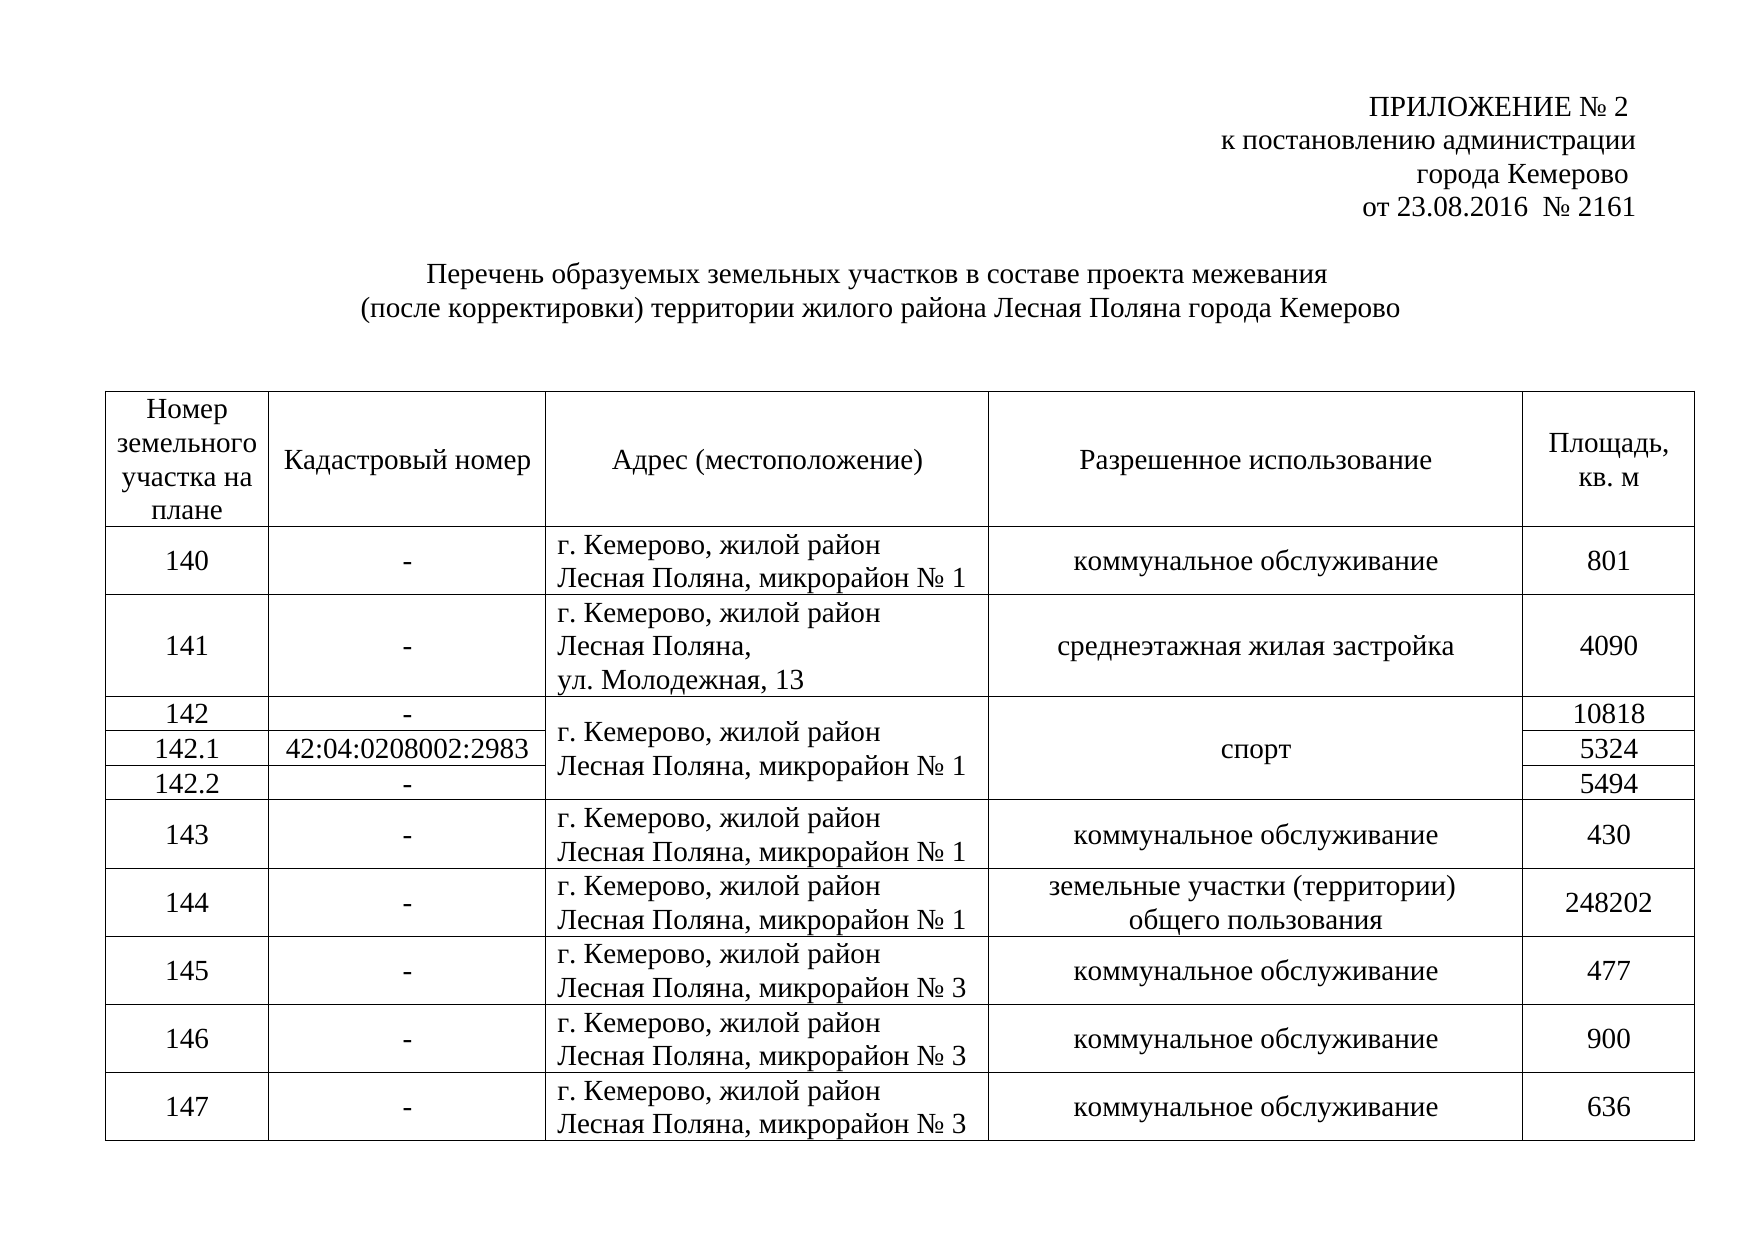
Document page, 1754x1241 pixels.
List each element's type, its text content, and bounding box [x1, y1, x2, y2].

table_cell 142 [106, 697, 268, 730]
table_cell 42:04:0208002:2983 [269, 731, 545, 765]
table_cell - [269, 937, 545, 1004]
table_cell 141 [106, 595, 268, 696]
table_cell 900 [1523, 1005, 1694, 1072]
table_cell спорт [989, 697, 1522, 799]
table_cell 4090 [1523, 595, 1694, 696]
table_header Площадь, кв. м [1523, 392, 1694, 526]
table_cell - [269, 1005, 545, 1072]
table_cell 10818 [1523, 697, 1694, 730]
text к постановлению администрации [118, 122, 1636, 156]
table_cell г. Кемерово, жилой район Лесная Поляна, микрорайон № 1 [546, 697, 988, 799]
table_cell 477 [1523, 937, 1694, 1004]
table_cell 145 [106, 937, 268, 1004]
table_cell 142.2 [106, 766, 268, 799]
table_cell - [269, 869, 545, 936]
table_cell 430 [1523, 800, 1694, 867]
text от 23.08.2016 № 2161 [118, 189, 1636, 223]
table_header Кадастровый номер [269, 392, 545, 526]
table_cell г. Кемерово, жилой район Лесная Поляна, микрорайон № 1 [546, 800, 988, 867]
table_cell коммунальное обслуживание [989, 800, 1522, 867]
table_cell земельные участки (территории) общего пользования [989, 869, 1522, 936]
text Перечень образуемых земельных участков в составе проекта межевания [118, 256, 1636, 290]
table_cell - [269, 527, 545, 594]
table_header Номер земельного участка на плане [106, 392, 268, 526]
text ПРИЛОЖЕНИЕ № 2 [118, 89, 1636, 122]
table_cell г. Кемерово, жилой район Лесная Поляна, ул. Молодежная, 13 [546, 595, 988, 696]
table_cell 636 [1523, 1073, 1694, 1140]
text (после корректировки) территории жилого района Лесная Поляна города Кемерово [118, 290, 1636, 323]
table_cell - [269, 800, 545, 867]
table_cell г. Кемерово, жилой район Лесная Поляна, микрорайон № 1 [546, 527, 988, 594]
table_cell г. Кемерово, жилой район Лесная Поляна, микрорайон № 3 [546, 1005, 988, 1072]
table_cell 140 [106, 527, 268, 594]
table_cell г. Кемерово, жилой район Лесная Поляна, микрорайон № 3 [546, 937, 988, 1004]
table_cell 142.1 [106, 731, 268, 765]
table_header Адрес (местоположение) [546, 392, 988, 526]
table_cell - [269, 595, 545, 696]
table_cell г. Кемерово, жилой район Лесная Поляна, микрорайон № 1 [546, 869, 988, 936]
text города Кемерово [118, 156, 1636, 189]
table_cell 801 [1523, 527, 1694, 594]
table_cell коммунальное обслуживание [989, 1073, 1522, 1140]
table_header Разрешенное использование [989, 392, 1522, 526]
table_cell - [269, 766, 545, 799]
table_cell среднеэтажная жилая застройка [989, 595, 1522, 696]
table_cell 144 [106, 869, 268, 936]
table_cell 248202 [1523, 869, 1694, 936]
table_cell 147 [106, 1073, 268, 1140]
table_cell 143 [106, 800, 268, 867]
table_cell коммунальное обслуживание [989, 1005, 1522, 1072]
table_cell 146 [106, 1005, 268, 1072]
table_cell - [269, 697, 545, 730]
table_cell - [269, 1073, 545, 1140]
table_cell г. Кемерово, жилой район Лесная Поляна, микрорайон № 3 [546, 1073, 988, 1140]
table_cell 5494 [1523, 766, 1694, 799]
table_cell коммунальное обслуживание [989, 937, 1522, 1004]
table_cell 5324 [1523, 731, 1694, 765]
table_cell коммунальное обслуживание [989, 527, 1522, 594]
